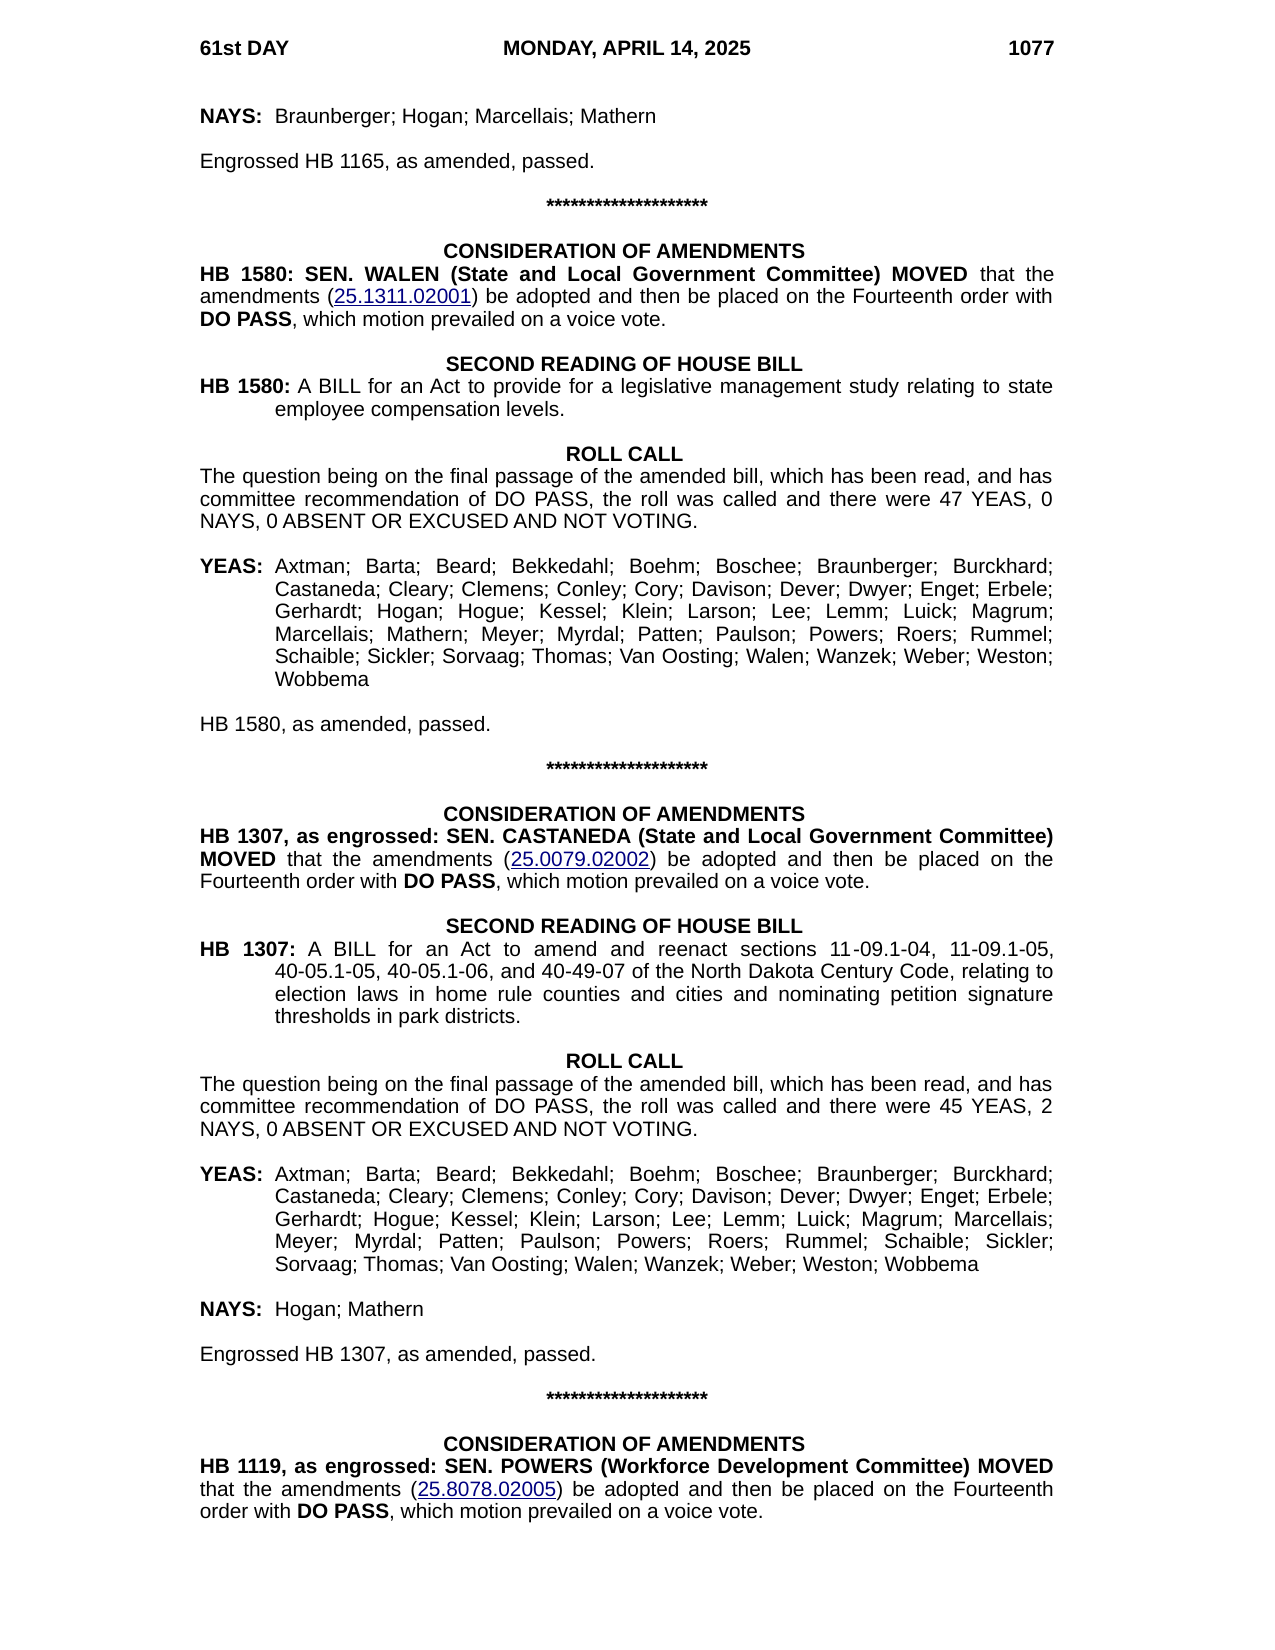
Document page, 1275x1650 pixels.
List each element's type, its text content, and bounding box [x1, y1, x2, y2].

text HB 1307, as engrossed: SEN. CASTANEDA (State and Local Government Committee) MOVED that the amendments (25.0079.02002) be adopted and then be placed on the Fourteenth order with DO PASS, which motion prevailed on a voice vote. [199, 826, 1054, 893]
text CONSIDERATION OF AMENDMENTS [199, 803, 1054, 826]
text [0, 0, 118, 66]
title NAYS: Braunberger; Hogan; Marcellais; Mathern [199, 106, 1054, 128]
text CONSIDERATION OF AMENDMENTS [199, 1433, 1054, 1456]
text HB 1119, as engrossed: SEN. POWERS (Workforce Development Committee) MOVED that the amendments (25.8078.02005) be adopted and then be placed on the Fourteenth order with DO PASS, which motion prevailed on a voice vote. [199, 1456, 1054, 1523]
text ******************** [199, 196, 1054, 218]
title YEAS: Axtman; Barta; Beard; Bekkedahl; Boehm; Boschee; Braunberger; Burckhard; Castaneda; Cleary; Clemens; Conley; Cory; Davison; Dever; Dwyer; Enget; Erbele; Gerhardt; Hogan; Hogue; Kessel; Klein; Larson; Lee; Lemm; Luick; Magrum; Marcellais; Mathern; Meyer; Myrdal; Patten; Paulson; Powers; Roers; Rummel; Schaible; Sickler; Sorvaag; Thomas; Van Oosting; Walen; Wanzek; Weber; Weston; Wobbema [199, 556, 1054, 691]
title HB 1307: A BILL for an Act to amend and reenact sections 11‑09.1‑04, 11‑09.1‑05, 40‑05.1‑05, 40‑05.1‑06, and 40‑49‑07 of the North Dakota Century Code, relating to election laws in home rule counties and cities and nominating petition signature thresholds in park districts. [199, 938, 1054, 1028]
text ******************** [199, 758, 1054, 781]
text ******************** [199, 1388, 1054, 1411]
text ROLL CALL [199, 1051, 1054, 1073]
text SECOND READING OF HOUSE BILL [199, 353, 1054, 376]
text Engrossed HB 1165, as amended, passed. [199, 151, 1054, 173]
text HB 1580: SEN. WALEN (State and Local Government Committee) MOVED that the amendments (25.1311.02001) be adopted and then be placed on the Fourteenth order with DO PASS, which motion prevailed on a voice vote. [199, 263, 1054, 331]
text ROLL CALL [199, 443, 1054, 466]
text SECOND READING OF HOUSE BILL [199, 916, 1054, 938]
text Engrossed HB 1307, as amended, passed. [199, 1343, 1054, 1366]
title NAYS: Hogan; Mathern [199, 1298, 1054, 1321]
text The question being on the final passage of the amended bill, which has been read, and has committee recommendation of DO PASS, the roll was called and there were 47 YEAS, 0 NAYS, 0 ABSENT OR EXCUSED AND NOT VOTING. [199, 466, 1054, 533]
text CONSIDERATION OF AMENDMENTS [199, 241, 1054, 263]
subtitle Page 1077 [9, 9, 109, 57]
title YEAS: Axtman; Barta; Beard; Bekkedahl; Boehm; Boschee; Braunberger; Burckhard; Castaneda; Cleary; Clemens; Conley; Cory; Davison; Dever; Dwyer; Enget; Erbele; Gerhardt; Hogue; Kessel; Klein; Larson; Lee; Lemm; Luick; Magrum; Marcellais; Meyer; Myrdal; Patten; Paulson; Powers; Roers; Rummel; Schaible; Sickler; Sorvaag; Thomas; Van Oosting; Walen; Wanzek; Weber; Weston; Wobbema [199, 1163, 1054, 1276]
title HB 1580: A BILL for an Act to provide for a legislative management study relating to state employee compensation levels. [199, 376, 1054, 421]
text The question being on the final passage of the amended bill, which has been read, and has committee recommendation of DO PASS, the roll was called and there were 45 YEAS, 2 NAYS, 0 ABSENT OR EXCUSED AND NOT VOTING. [199, 1073, 1054, 1141]
text HB 1580, as amended, passed. [199, 713, 1054, 736]
